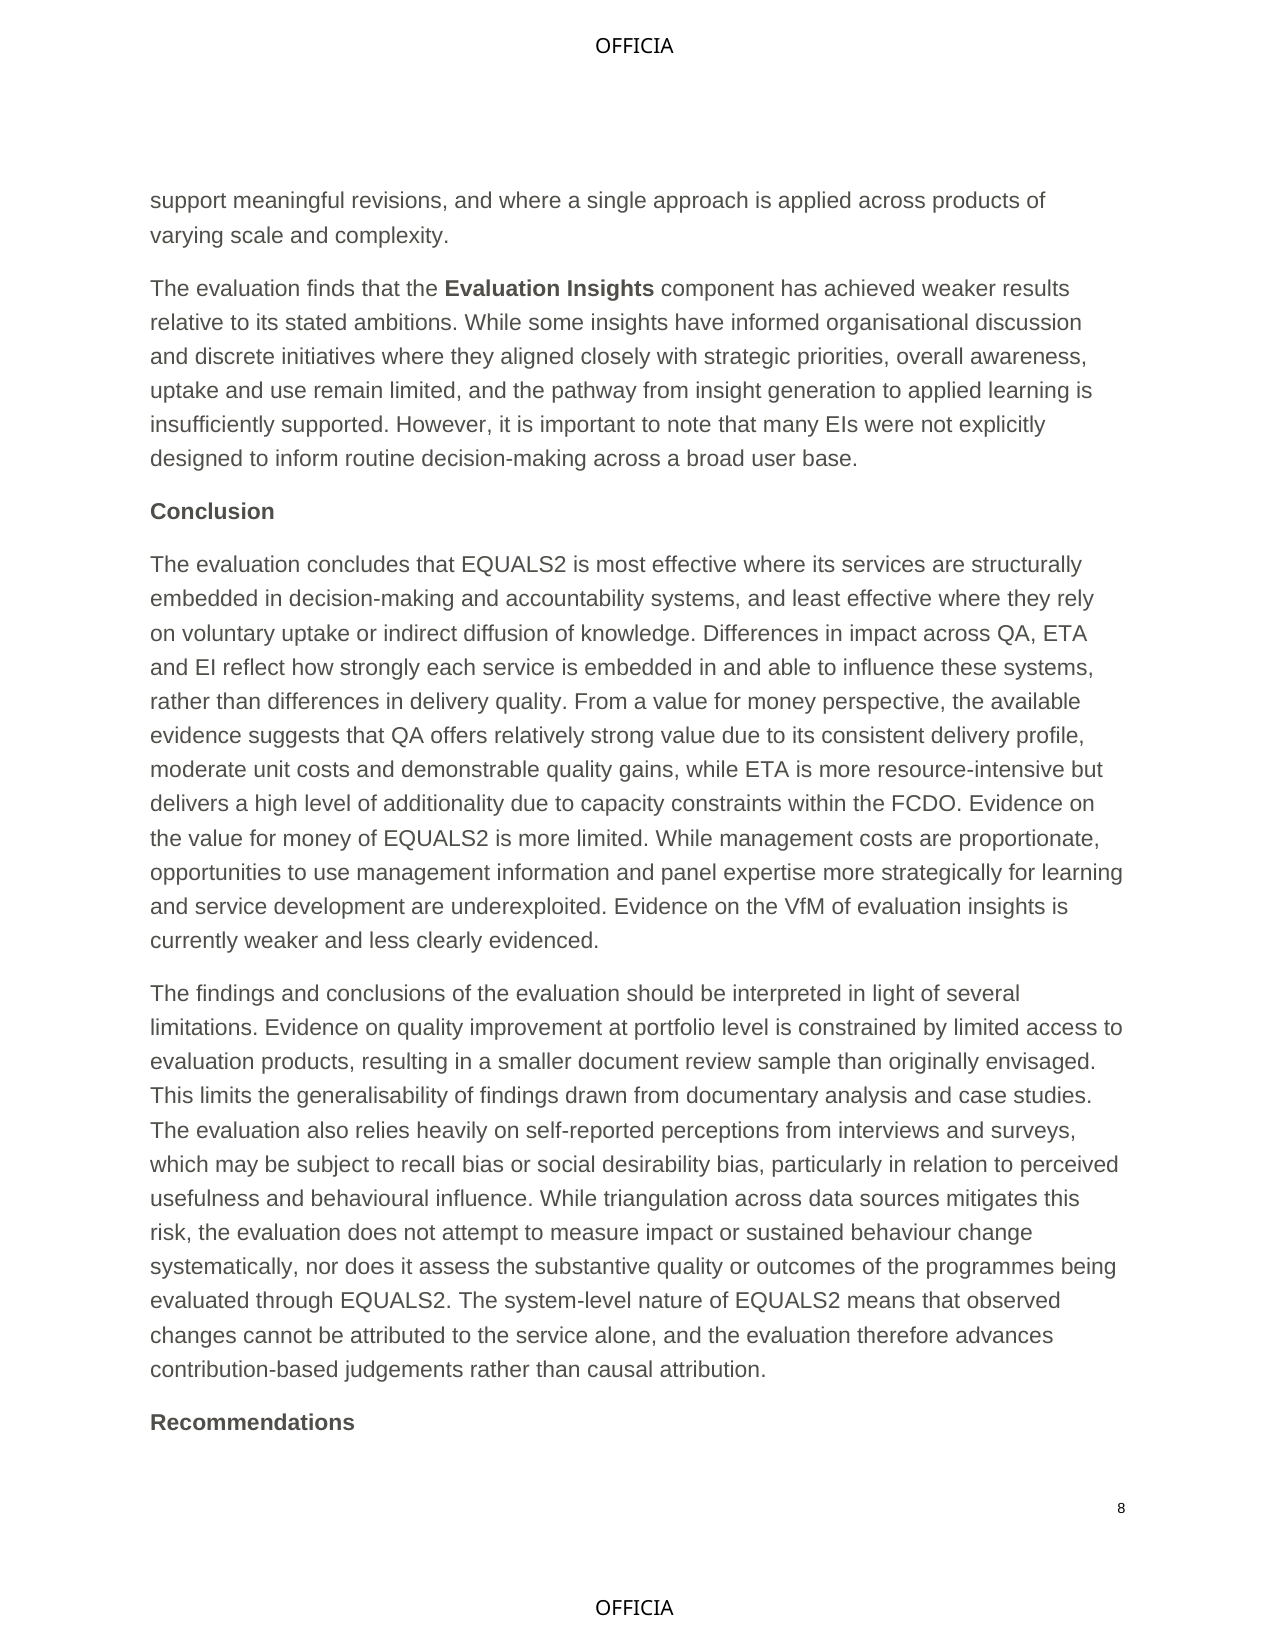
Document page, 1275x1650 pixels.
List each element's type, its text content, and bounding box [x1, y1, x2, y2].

text The findings and conclusions of the evaluation should be interpreted in light of several limitations. Evidence on quality improvement at portfolio level is constrained by limited access to evaluation products, resulting in a smaller document review sample than originally envisaged. This limits the generalisability of findings drawn from documentary analysis and case studies. The evaluation also relies heavily on self‑reported perceptions from interviews and surveys, which may be subject to recall bias or social desirability bias, particularly in relation to perceived usefulness and behavioural influence. While triangulation across data sources mitigates this risk, the evaluation does not attempt to measure impact or sustained behaviour change systematically, nor does it assess the substantive quality or outcomes of the programmes being evaluated through EQUALS2. The system‑level nature of EQUALS2 means that observed changes cannot be attributed to the service alone, and the evaluation therefore advances contribution‑based judgements rather than causal attribution. [150, 980, 1125, 1382]
text Conclusion [150, 498, 1125, 525]
text The evaluation finds that the Evaluation Insights component has achieved weaker results relative to its stated ambitions. While some insights have informed organisational discussion and discrete initiatives where they aligned closely with strategic priorities, overall awareness, uptake and use remain limited, and the pathway from insight generation to applied learning is insufficiently supported. However, it is important to note that many EIs were not explicitly designed to inform routine decision-making across a broad user base. [150, 274, 1125, 472]
text Recommendations [150, 1409, 1125, 1435]
text The evaluation concludes that EQUALS2 is most effective where its services are structurally embedded in decision‑making and accountability systems, and least effective where they rely on voluntary uptake or indirect diffusion of knowledge. Differences in impact across QA, ETA and EI reflect how strongly each service is embedded in and able to influence these systems, rather than differences in delivery quality. From a value for money perspective, the available evidence suggests that QA offers relatively strong value due to its consistent delivery profile, moderate unit costs and demonstrable quality gains, while ETA is more resource‑intensive but delivers a high level of additionality due to capacity constraints within the FCDO. Evidence on the value for money of EQUALS2 is more limited. While management costs are proportionate, opportunities to use management information and panel expertise more strategically for learning and service development are underexploited. Evidence on the VfM of evaluation insights is currently weaker and less clearly evidenced. [150, 551, 1125, 953]
text support meaningful revisions, and where a single approach is applied across products of varying scale and complexity. [150, 187, 1125, 248]
